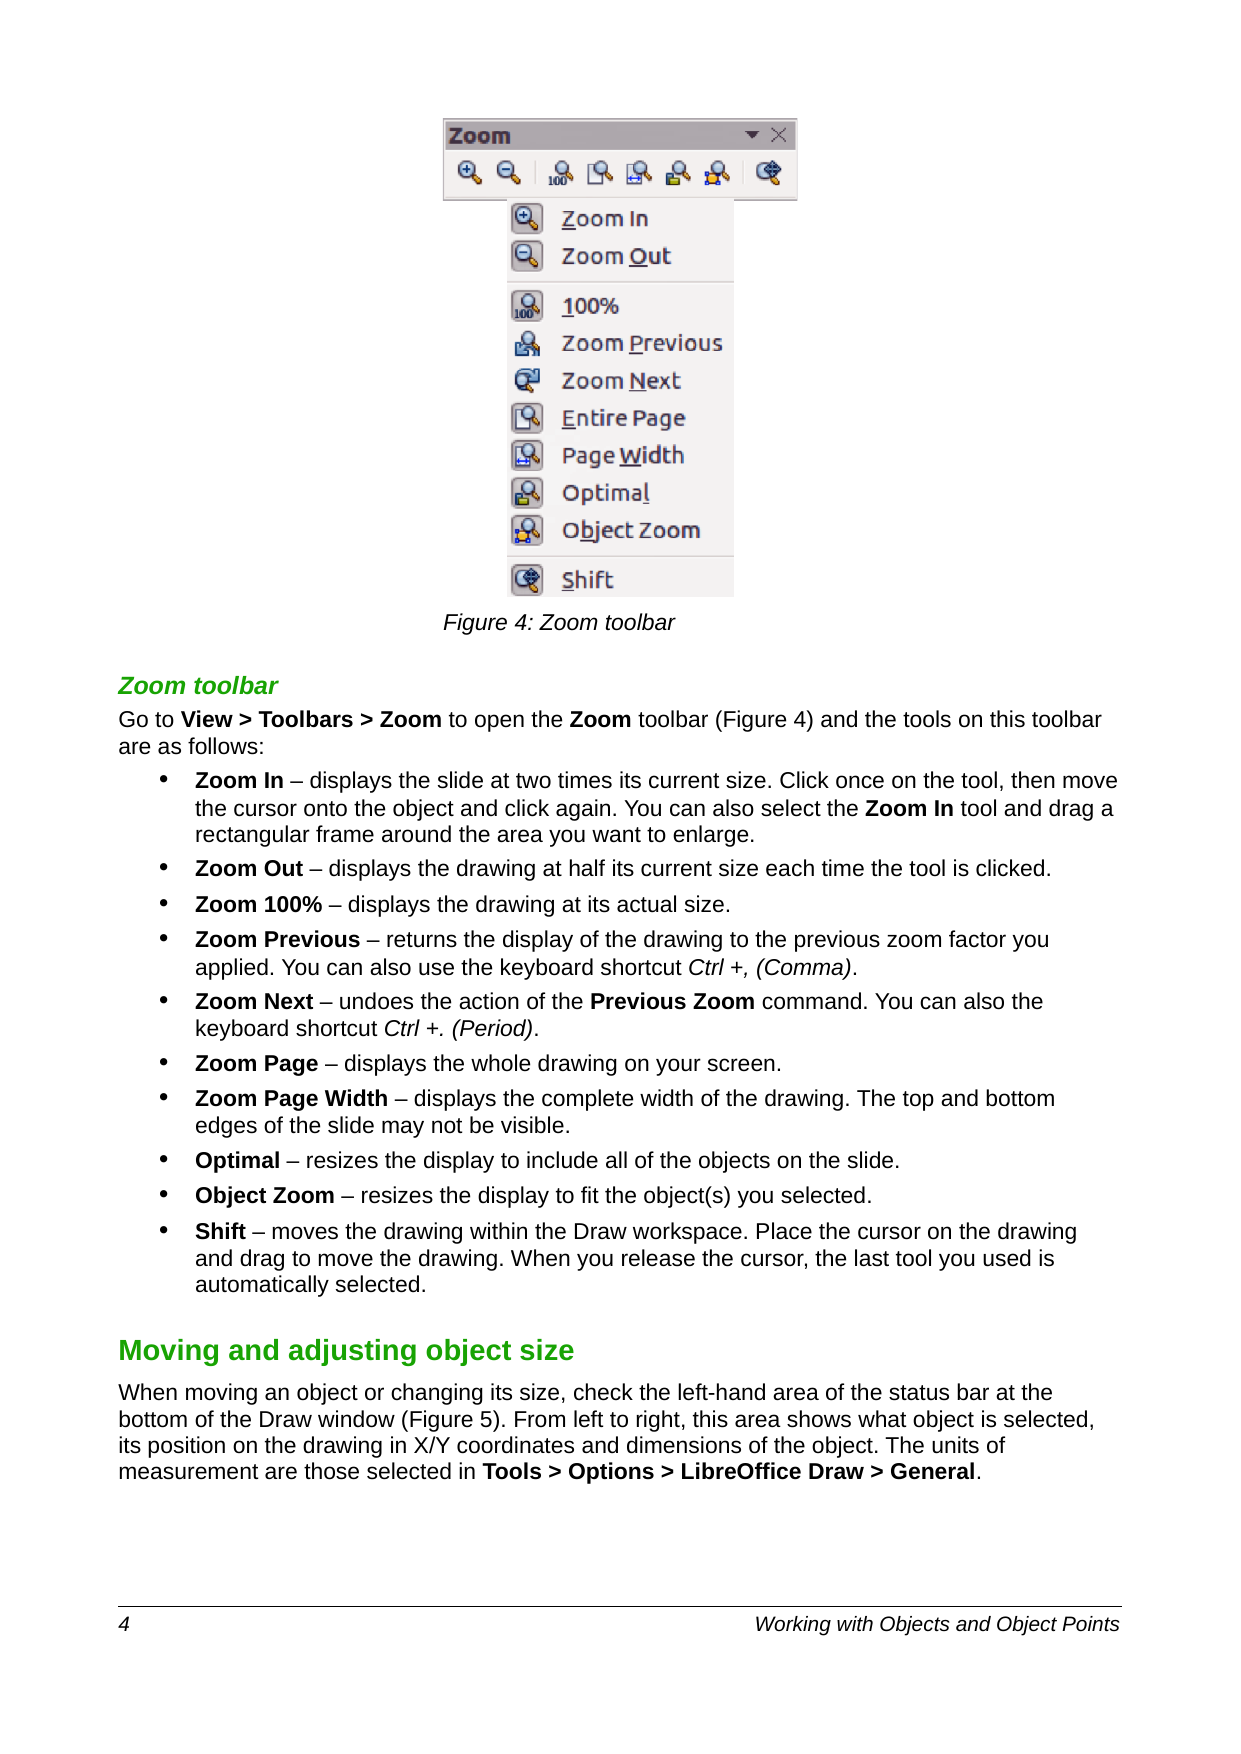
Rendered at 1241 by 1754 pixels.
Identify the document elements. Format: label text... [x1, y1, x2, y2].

list Shift – moves the drawing within the Draw workspace. Place the cursor on the drawing and drag to move the drawing. When you release the cursor, the last tool you used is automatically selected. [156, 1216, 1122, 1298]
list Zoom Page – displays the whole drawing on your screen. [156, 1048, 1122, 1077]
list Optimal – resizes the display to include all of the objects on the slide. [156, 1145, 1122, 1174]
text When moving an object or changing its size, check the left-hand area of the status bar at the bottom of the Draw window (Figure 5). From left to right, this area shows what object is selected, its position on the drawing in X/Y coordinates and dimensions of the object. The units of measurement are those selected in Tools > Options > LibreOffice Draw > General. [118, 1379, 1122, 1484]
list Zoom Next – undoes the action of the Previous Zoom command. You can also the keyboard shortcut Ctrl +. (Period). [156, 986, 1122, 1042]
subtitle Zoom toolbar [118, 671, 1122, 700]
list Go to View > Toolbars > Zoom to open the Zoom toolbar (Figure 4) and the tools on this toolbar are as follows: [118, 706, 1122, 759]
list Zoom Page Width – displays the complete width of the drawing. The top and bottom edges of the slide may not be visible. [156, 1083, 1122, 1139]
picture [442, 118, 798, 597]
list Zoom In – displays the slide at two times its current size. Click once on the tool, then move the cursor onto the object and click again. You can also select the Zoom In tool and drag a rectangular frame around the area you want to enlarge. [156, 765, 1122, 847]
list Zoom Previous – returns the display of the drawing to the previous zoom factor you applied. You can also use the keyboard shortcut Ctrl +, (Comma). [156, 924, 1122, 980]
list Zoom 100% – displays the drawing at its actual size. [156, 889, 1122, 918]
list Zoom Out – displays the drawing at half its current size each time the tool is clicked. [156, 853, 1122, 883]
list Object Zoom – resizes the display to fit the object(s) you selected. [156, 1181, 1122, 1210]
